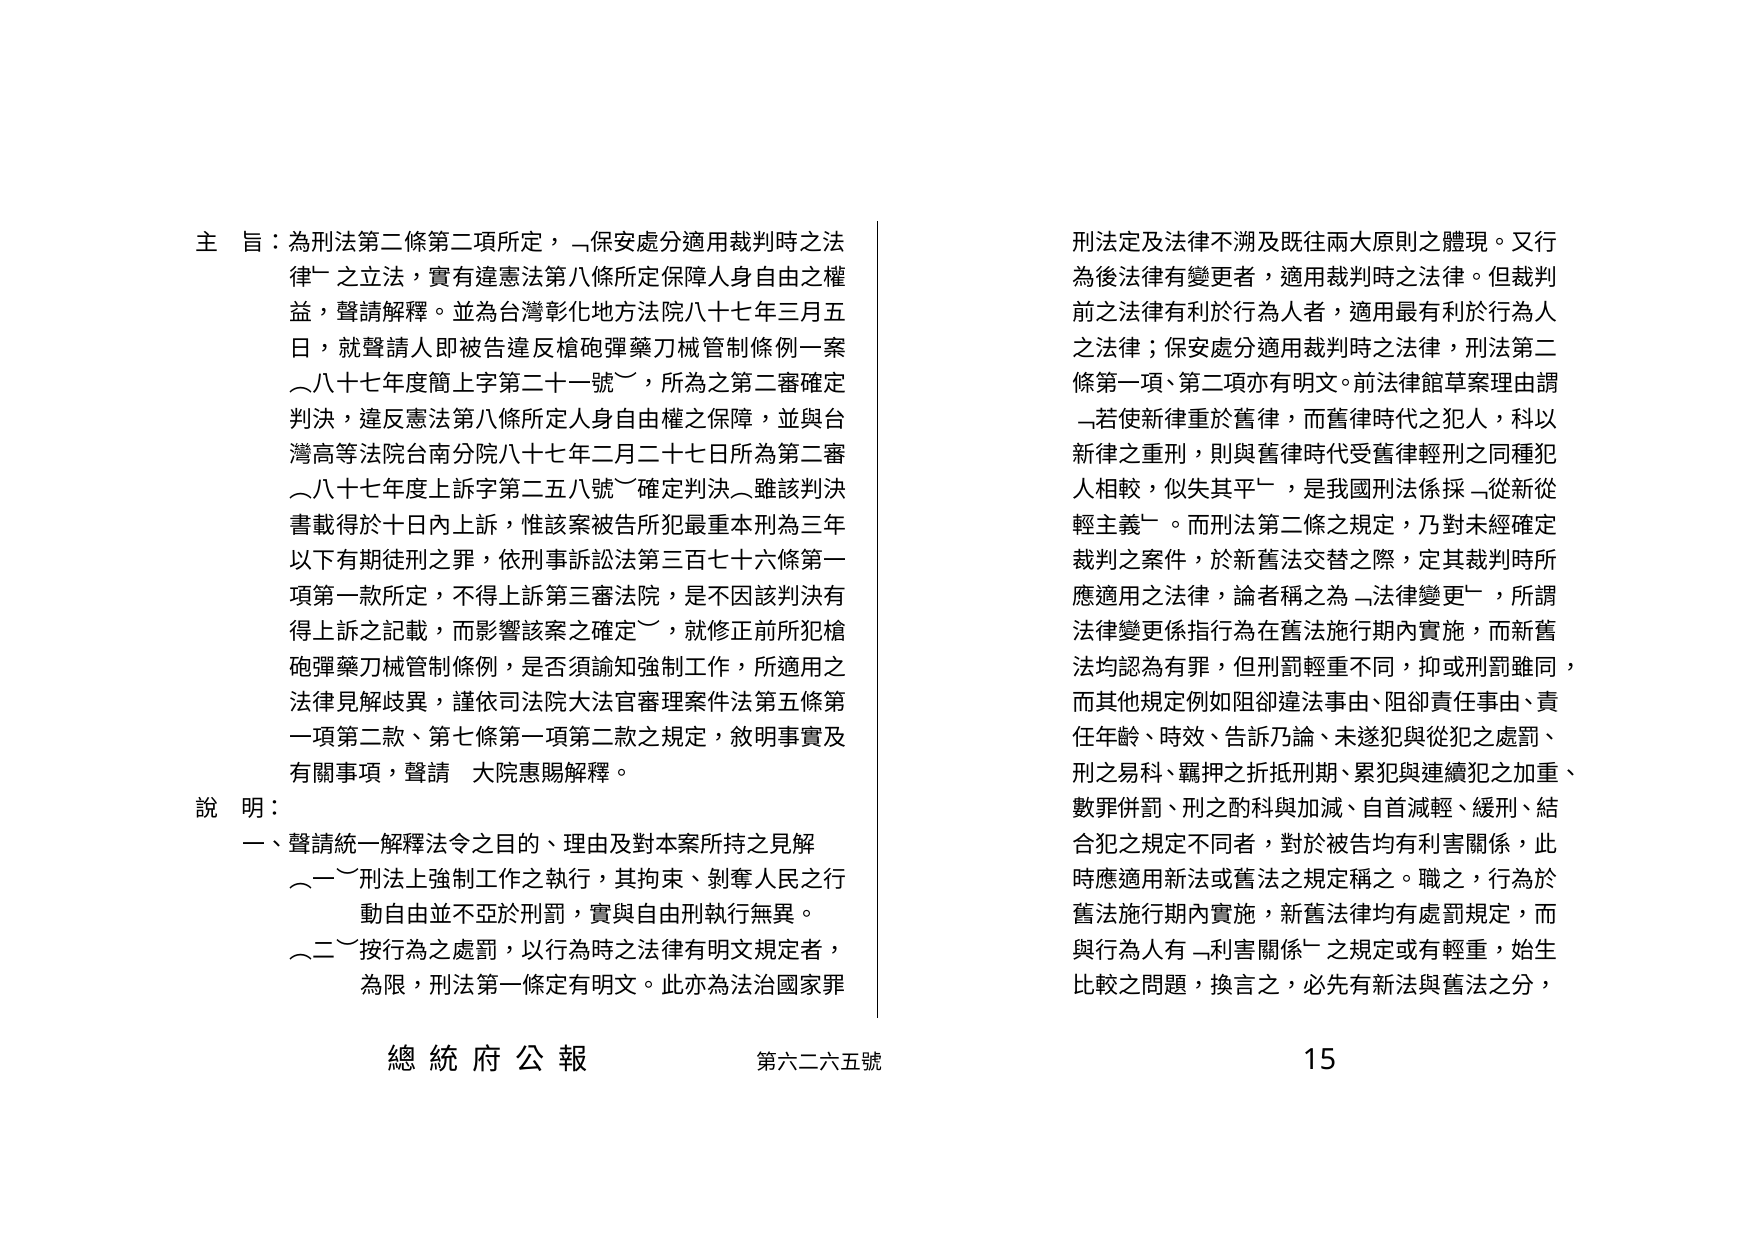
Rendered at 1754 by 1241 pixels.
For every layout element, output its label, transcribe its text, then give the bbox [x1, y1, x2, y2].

text 主 旨：為刑法第二條第二項所定，﹁保安處分適用裁判時之法律﹂之立法，實有違憲法第八條所定保障人身自由之權益，聲請解釋。並為台灣彰化地方法院八十七年三月五日，就聲請人即被告違反槍砲彈藥刀械管制條例一案︵八十七年度簡上字第二十一號︶，所為之第二審確定判決，違反憲法第八條所定人身自由權之保障，並與台灣高等法院台南分院八十七年二月二十七日所為第二審︵八十七年度上訴字第二五八號︶確定判決︵雖該判決書載得於十日內上訴，惟該案被告所犯最重本刑為三年以下有期徒刑之罪，依刑事訴訟法第三百七十六條第一項第一款所定，不得上訴第三審法院，是不因該判決有得上訴之記載，而影響該案之確定︶，就修正前所犯槍砲彈藥刀械管制條例，是否須諭知強制工作，所適用之法律見解歧異，謹依司法院大法官審理案件法第五條第一項第二款、第七條第一項第二款之規定，敘明事實及有關事項，聲請 大院惠賜解釋。 [195, 222, 847, 788]
text ︵二︶按行為之處罰，以行為時之法律有明文規定者，為限，刑法第一條定有明文。此亦為法治國家罪刑法定及法律不溯及既往兩大原則之體現。又行為後法律有變更者，適用裁判時之法律。但裁判前之法律有利於行為人者，適用最有利於行為人之法律；保安處分適用裁判時之法律，刑法第二條第一項、第二項亦有明文。前法律館草案理由謂﹁若使新律重於舊律，而舊律時代之犯人，科以新律之重刑，則與舊律時代受舊律輕刑之同種犯人相較，似失其平﹂，是我國刑法係採﹁從新從輕主義﹂。而刑法第二條之規定，乃對未經確定裁判之案件，於新舊法交替之際，定其裁判時所應適用之法律，論者稱之為﹁法律變更﹂，所謂法律變更係指行為在舊法施行期內實施，而新舊法均認為有罪，但刑罰輕重不同，抑或刑罰雖同，而其他規定例如阻卻違法事由、阻卻責任事由、責任年齡、時效、告訴乃論、未遂犯與從犯之處罰、刑之易科、羈押之折抵刑期、累犯與連續犯之加重、數罪併罰、刑之酌科與加減、自首減輕、緩刑、結合犯之規定不同者，對於被告均有利害關係，此時應適用新法或舊法之規定稱之。職之，行為於舊法施行期內實施，新舊法律均有處罰規定，而與行為人有﹁利害關係﹂之規定或有輕重，始生比較之問題，換言之，必先有新法與舊法之分，方有定法律如何適用之問題，果係新增修訂之法律，而於行為人犯罪時，尚無是項刑罰之規定，自無刑法第二條新舊法比較之問題。保安處分之作用，雖在防衛現在及未來之社會安全︵本於特別預防觀念︶與刑罰目的或有不同之處，然二者均在有新舊規定不同時，方有比較適用之問題，此見法條編列次序自明。而保安處分時應適用最新改善之法律，始能切合實際需要，故明文保安處分適用裁判時之法律。且因立法當時在昔刑法胥無保安處分專章之規定，而現行刑法初定此制，故在實際上亦無從比較其重輕，故明文規定適用裁判時之法律︵見王振興著刑法總則實用增修本上冊第四十一頁︶。 [289, 930, 847, 1001]
text 一、聲請統一解釋法令之目的、理由及對本案所持之見解 [242, 824, 847, 859]
text ︵一︶刑法上強制工作之執行，其拘束、剝奪人民之行動自由並不亞於刑罰，實與自由刑執行無異。 [289, 859, 847, 930]
text 說 明： [195, 788, 847, 824]
text ︵二︶按行為之處罰，以行為時之法律有明文規定者，為限，刑法第一條定有明文。此亦為法治國家罪刑法定及法律不溯及既往兩大原則之體現。又行為後法律有變更者，適用裁判時之法律。但裁判前之法律有利於行為人者，適用最有利於行為人之法律；保安處分適用裁判時之法律，刑法第二條第一項、第二項亦有明文。前法律館草案理由謂﹁若使新律重於舊律，而舊律時代之犯人，科以新律之重刑，則與舊律時代受舊律輕刑之同種犯人相較，似失其平﹂，是我國刑法係採﹁從新從輕主義﹂。而刑法第二條之規定，乃對未經確定裁判之案件，於新舊法交替之際，定其裁判時所應適用之法律，論者稱之為﹁法律變更﹂，所謂法律變更係指行為在舊法施行期內實施，而新舊法均認為有罪，但刑罰輕重不同，抑或刑罰雖同，而其他規定例如阻卻違法事由、阻卻責任事由、責任年齡、時效、告訴乃論、未遂犯與從犯之處罰、刑之易科、羈押之折抵刑期、累犯與連續犯之加重、數罪併罰、刑之酌科與加減、自首減輕、緩刑、結合犯之規定不同者，對於被告均有利害關係，此時應適用新法或舊法之規定稱之。職之，行為於舊法施行期內實施，新舊法律均有處罰規定，而與行為人有﹁利害關係﹂之規定或有輕重，始生比較之問題，換言之，必先有新法與舊法之分，方有定法律如何適用之問題，果係新增修訂之法律，而於行為人犯罪時，尚無是項刑罰之規定，自無刑法第二條新舊法比較之問題。保安處分之作用，雖在防衛現在及未來之社會安全︵本於特別預防觀念︶與刑罰目的或有不同之處，然二者均在有新舊規定不同時，方有比較適用之問題，此見法條編列次序自明。而保安處分時應適用最新改善之法律，始能切合實際需要，故明文保安處分適用裁判時之法律。且因立法當時在昔刑法胥無保安處分專章之規定，而現行刑法初定此制，故在實際上亦無從比較其重輕，故明文規定適用裁判時之法律︵見王振興著刑法總則實用增修本上冊第四十一頁︶。 [1001, 222, 1559, 1001]
